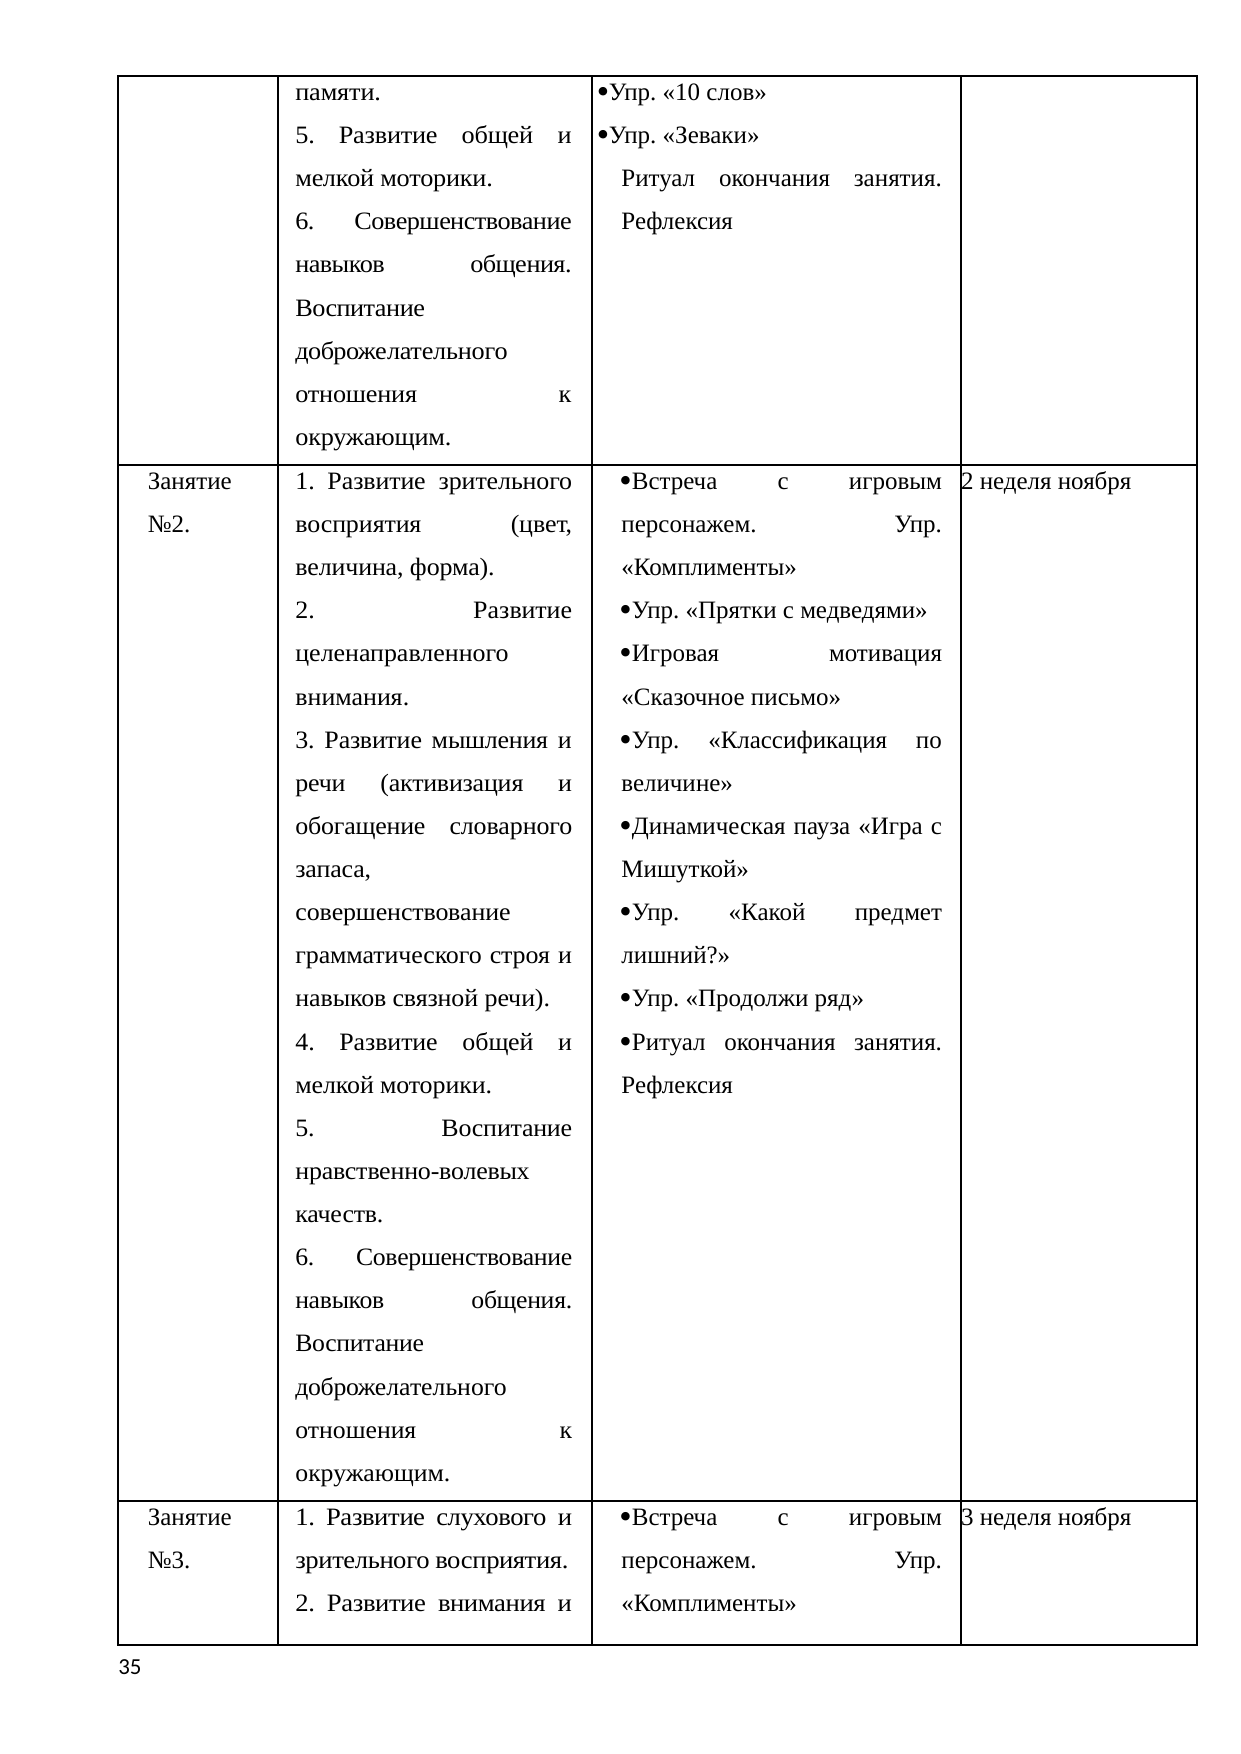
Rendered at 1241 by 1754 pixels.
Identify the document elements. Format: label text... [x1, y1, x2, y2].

table_cell Занятие №2. [119, 466, 277, 1500]
table_cell 1. Развитие зрительного восприятия (цвет, величина, форма). 2. Развитие целенаправленного внимания. 3. Развитие мышления и речи (активизация и обогащение словарного запаса, совершенствование грамматического строя и навыков связной речи). 4. Развитие общей и мелкой моторики. 5. Воспитание нравственно-волевых качеств. 6. Совершенствование навыков общения. Воспитание доброжелательного отношения к окружающим. [279, 466, 591, 1500]
table_cell 1. Развитие слухового и зрительного восприятия. 2. Развитие внимания и [279, 1502, 591, 1644]
table_cell Встреча с игровым персонажем. Упр. «Комплименты» Игровая мотивация – встреча с «Колобком» Упр. – беседа «Что видел Колобок в лесу?» Упр. «У медведя в корзинке» Упр. «Лисичкины задачки» Упр. «Придумай новой сказочки конец» Упр. «Колобки» Упр. «10 слов» Упр. «Зеваки» Ритуал окончания занятия. Рефлексия [593, 77, 960, 464]
table_cell [119, 77, 277, 464]
table_cell [962, 77, 1196, 464]
table_cell 2 неделя ноября [962, 466, 1196, 1500]
table_cell Занятие №3. [119, 1502, 277, 1644]
table_cell памяти. 5. Развитие общей и мелкой моторики. 6. Совершенствование навыков общения. Воспитание доброжелательного отношения к окружающим. [279, 77, 591, 464]
table_cell 3 неделя ноября [962, 1502, 1196, 1644]
table_cell Встреча с игровым персонажем. Упр. «Комплименты» Упр. «Когда это бывает?» Упр. «С какого дерева листок» Заучивание стихотворения Упр. «Что изменилось?» Упр. «Последовательные картинки» - составление рассказов. Упр. «Зеваки» Ритуал окончания занятия. Рефлексия [593, 1502, 960, 1644]
table_cell Встреча с игровым персонажем. Упр. «Комплименты» Упр. «Прятки с медведями» Игровая мотивация «Сказочное письмо» Упр. «Классификация по величине» Динамическая пауза «Игра с Мишуткой» Упр. «Какой предмет лишний?» Упр. «Продолжи ряд» Ритуал окончания занятия. Рефлексия [593, 466, 960, 1500]
